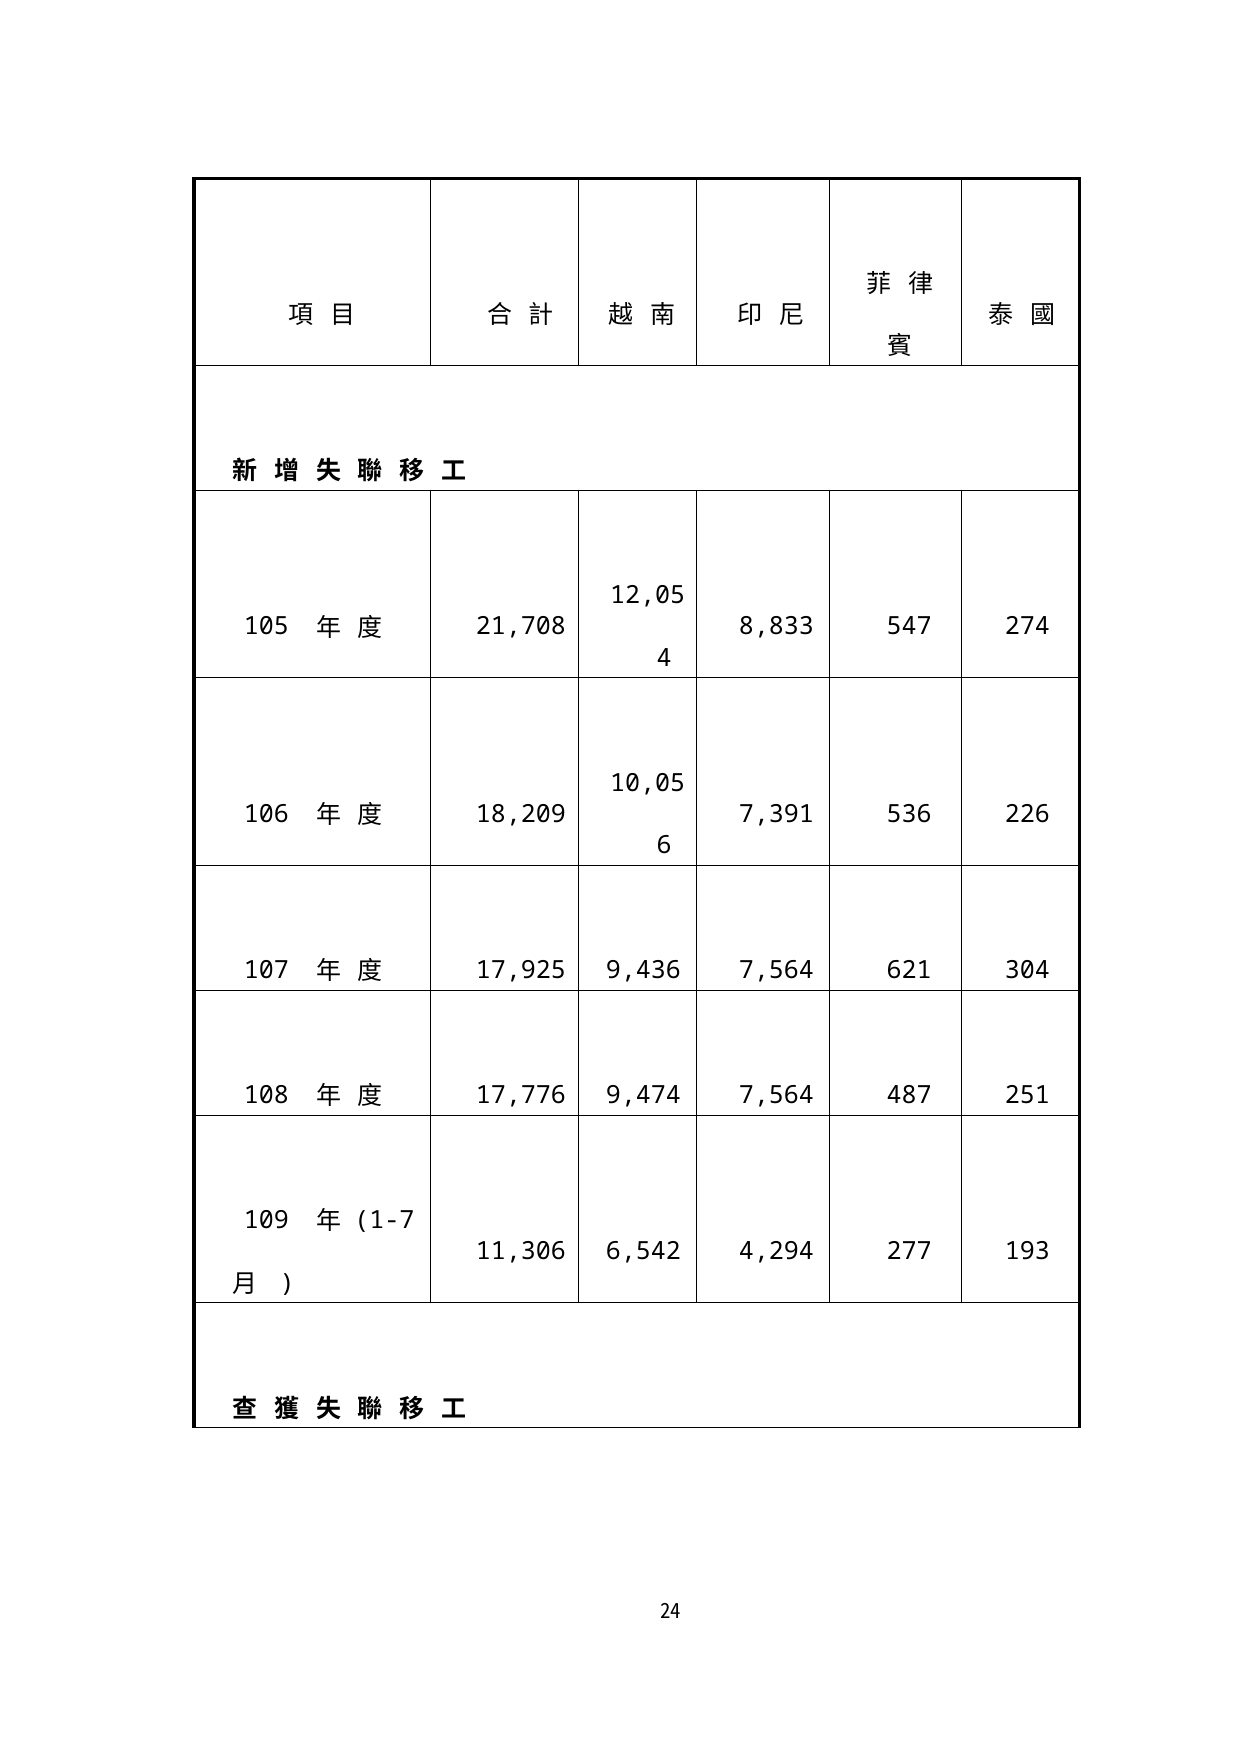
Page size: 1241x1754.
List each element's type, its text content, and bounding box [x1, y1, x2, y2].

table_cell 7,564 [697, 991, 829, 1115]
table_cell 17,776 [431, 991, 578, 1115]
table_cell 17,925 [431, 866, 578, 990]
table_cell 304 [962, 866, 1078, 990]
table_header 合計 [431, 180, 578, 365]
table_cell 9,474 [579, 991, 696, 1115]
table_cell 10,056 [579, 678, 696, 865]
table_cell 536 [830, 678, 961, 865]
table_header 越南 [579, 180, 696, 365]
table_cell 8,833 [697, 491, 829, 677]
table_cell 11,306 [431, 1116, 578, 1302]
table_cell 109年(1-7月) [196, 1116, 430, 1302]
table_cell 274 [962, 491, 1078, 677]
table_header 印尼 [697, 180, 829, 365]
table_cell 106年度 [196, 678, 430, 865]
table_header 泰國 [962, 180, 1078, 365]
table_cell 107年度 [196, 866, 430, 990]
table_cell 18,209 [431, 678, 578, 865]
table_cell 487 [830, 991, 961, 1115]
table_cell 12,054 [579, 491, 696, 677]
table_cell 9,436 [579, 866, 696, 990]
table_cell 226 [962, 678, 1078, 865]
table_cell 277 [830, 1116, 961, 1302]
table_cell 547 [830, 491, 961, 677]
table_header 菲律賓 [830, 180, 961, 365]
table_cell 4,294 [697, 1116, 829, 1302]
table_cell 105年度 [196, 491, 430, 677]
table_cell 7,564 [697, 866, 829, 990]
table_cell 6,542 [579, 1116, 696, 1302]
table_cell 查獲失聯移工 [196, 1303, 1078, 1427]
table_cell 新增失聯移工 [196, 366, 1078, 490]
table_cell 251 [962, 991, 1078, 1115]
table_header 項目 [196, 180, 430, 365]
table_cell 621 [830, 866, 961, 990]
table_cell 108年度 [196, 991, 430, 1115]
table_cell 7,391 [697, 678, 829, 865]
table_cell 21,708 [431, 491, 578, 677]
table_cell 193 [962, 1116, 1078, 1302]
